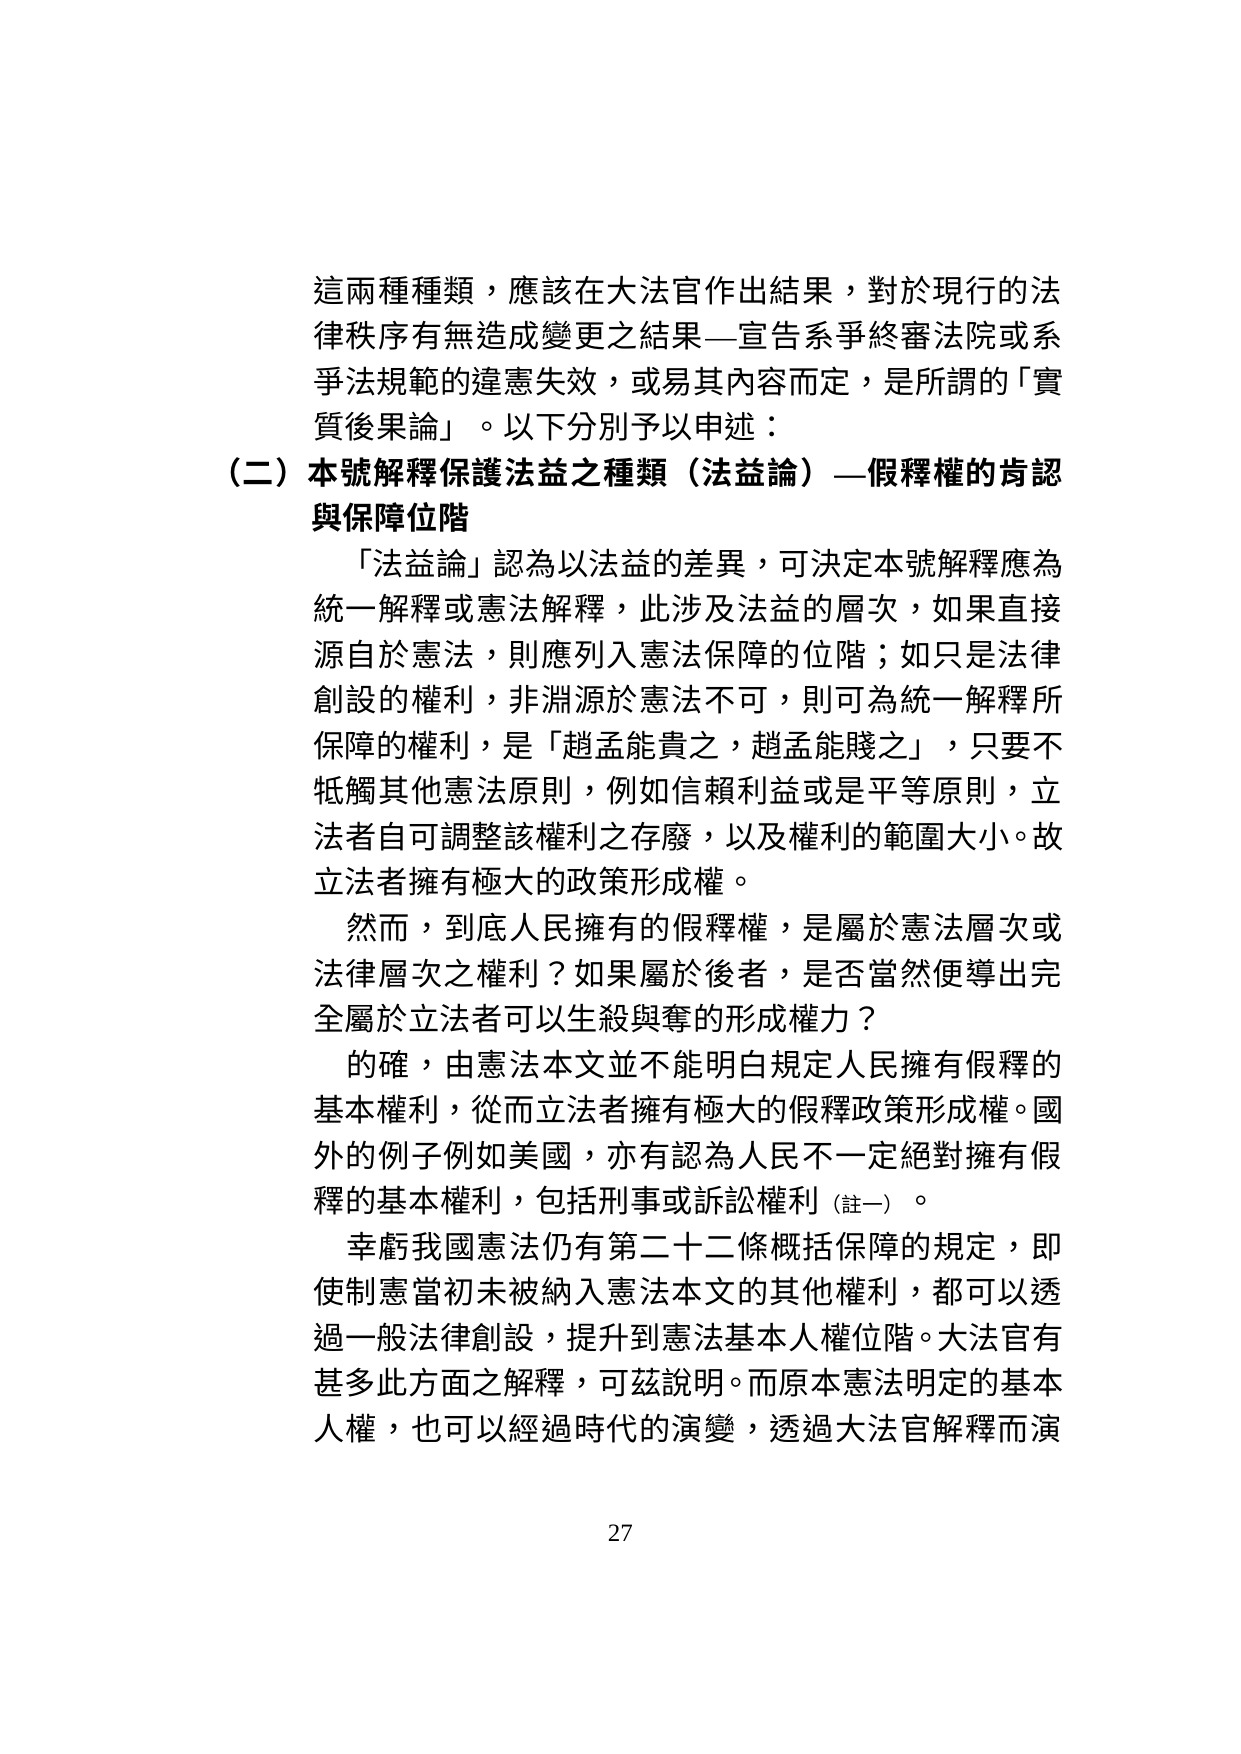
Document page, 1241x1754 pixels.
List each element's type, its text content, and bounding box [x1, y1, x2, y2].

text 然而，到底人民擁有的假釋權，是屬於憲法層次或法律層次之權利？如果屬於後者，是否當然便導出完全屬於立法者可以生殺與奪的形成權力？ [313, 903, 1063, 1040]
text 這兩種種類，應該在大法官作出結果，對於現行的法律秩序有無造成變更之結果—宣告系爭終審法院或系爭法規範的違憲失效，或易其內容而定，是所謂的「實質後果論」。以下分別予以申述： [313, 266, 1063, 448]
text 「法益論」認為以法益的差異，可決定本號解釋應為統一解釋或憲法解釋，此涉及法益的層次，如果直接源自於憲法，則應列入憲法保障的位階；如只是法律創設的權利，非淵源於憲法不可，則可為統一解釋所保障的權利，是「趙孟能貴之，趙孟能賤之」，只要不牴觸其他憲法原則，例如信賴利益或是平等原則，立法者自可調整該權利之存廢，以及權利的範圍大小。故立法者擁有極大的政策形成權。 [313, 539, 1063, 903]
text （二）本號解釋保護法益之種類（法益論）—假釋權的肯認與保障位階 [210, 448, 1063, 539]
text 幸虧我國憲法仍有第二十二條概括保障的規定，即使制憲當初未被納入憲法本文的其他權利，都可以透過一般法律創設，提升到憲法基本人權位階。大法官有甚多此方面之解釋，可茲說明。而原本憲法明定的基本人權，也可以經過時代的演變，透過大法官解釋而演 [313, 1222, 1063, 1449]
text 的確，由憲法本文並不能明白規定人民擁有假釋的基本權利，從而立法者擁有極大的假釋政策形成權。國外的例子例如美國，亦有認為人民不一定絕對擁有假釋的基本權利，包括刑事或訴訟權利（註一）。 [313, 1040, 1063, 1222]
